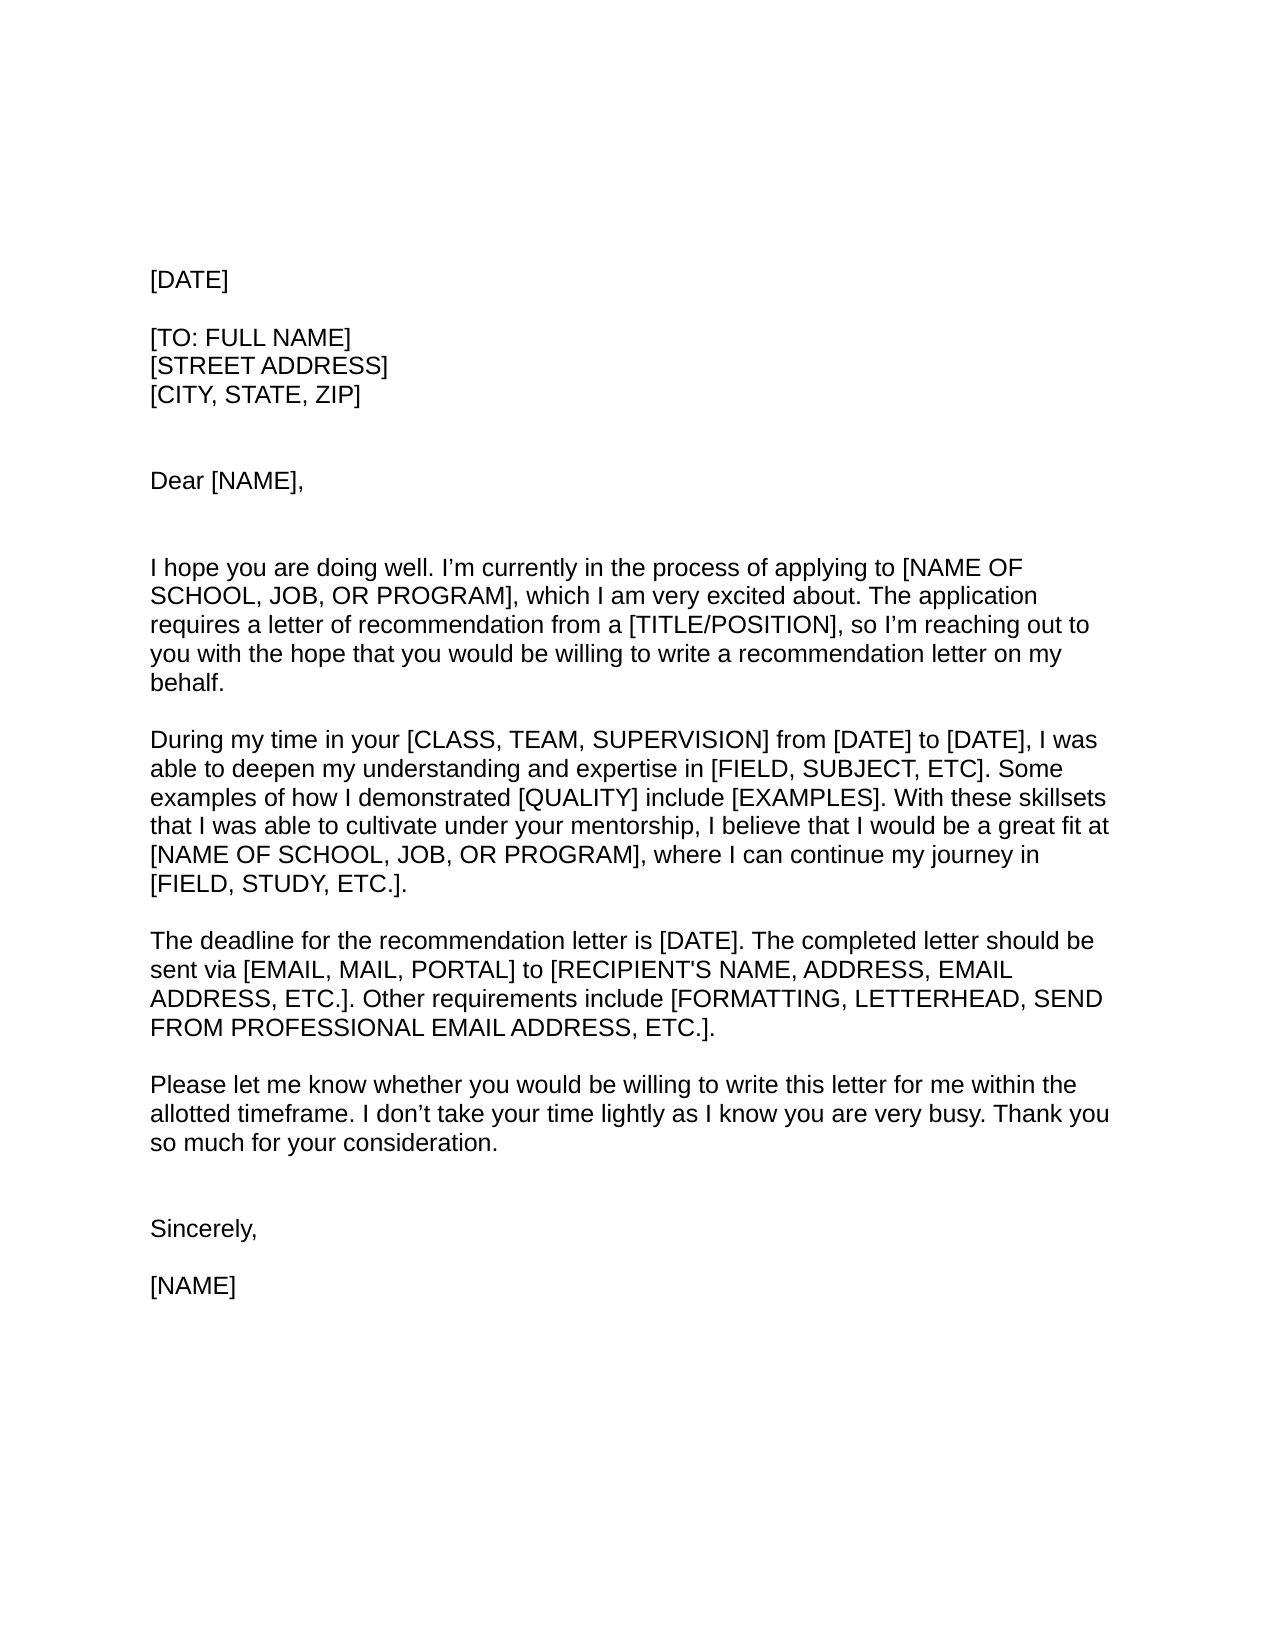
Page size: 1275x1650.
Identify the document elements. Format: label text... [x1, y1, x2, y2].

text I hope you are doing well. I’m currently in the process of applying to [NAME OF SCHOOL, JOB, OR PROGRAM], which I am very excited about. The application requires a letter of recommendation from a [TITLE/POSITION], so I’m reaching out to you with the hope that you would be willing to write a recommendation letter on my behalf. [150, 552, 1125, 696]
text [CITY, STATE, ZIP] [150, 380, 1125, 409]
text Dear [NAME], [150, 466, 1125, 495]
text [DATE] [150, 265, 1125, 294]
text During my time in your [CLASS, TEAM, SUPERVISION] from [DATE] to [DATE], I was able to deepen my understanding and expertise in [FIELD, SUBJECT, ETC]. Some examples of how I demonstrated [QUALITY] include [EXAMPLES]. With these skillsets that I was able to cultivate under your mentorship, I believe that I would be a great fit at [NAME OF SCHOOL, JOB, OR PROGRAM], where I can continue my journey in [FIELD, STUDY, ETC.]. [150, 725, 1125, 897]
text [NAME] [150, 1271, 1125, 1300]
text [STREET ADDRESS] [150, 351, 1125, 380]
text The deadline for the recommendation letter is [DATE]. The completed letter should be sent via [EMAIL, MAIL, PORTAL] to [RECIPIENT'S NAME, ADDRESS, EMAIL ADDRESS, ETC.]. Other requirements include [FORMATTING, LETTERHEAD, SEND FROM PROFESSIONAL EMAIL ADDRESS, ETC.]. [150, 926, 1125, 1041]
text Please let me know whether you would be willing to write this letter for me within the allotted timeframe. I don’t take your time lightly as I know you are very busy. Thank you so much for your consideration. [150, 1070, 1125, 1156]
text [TO: FULL NAME] [150, 322, 1125, 351]
text Sincerely, [150, 1214, 1125, 1242]
